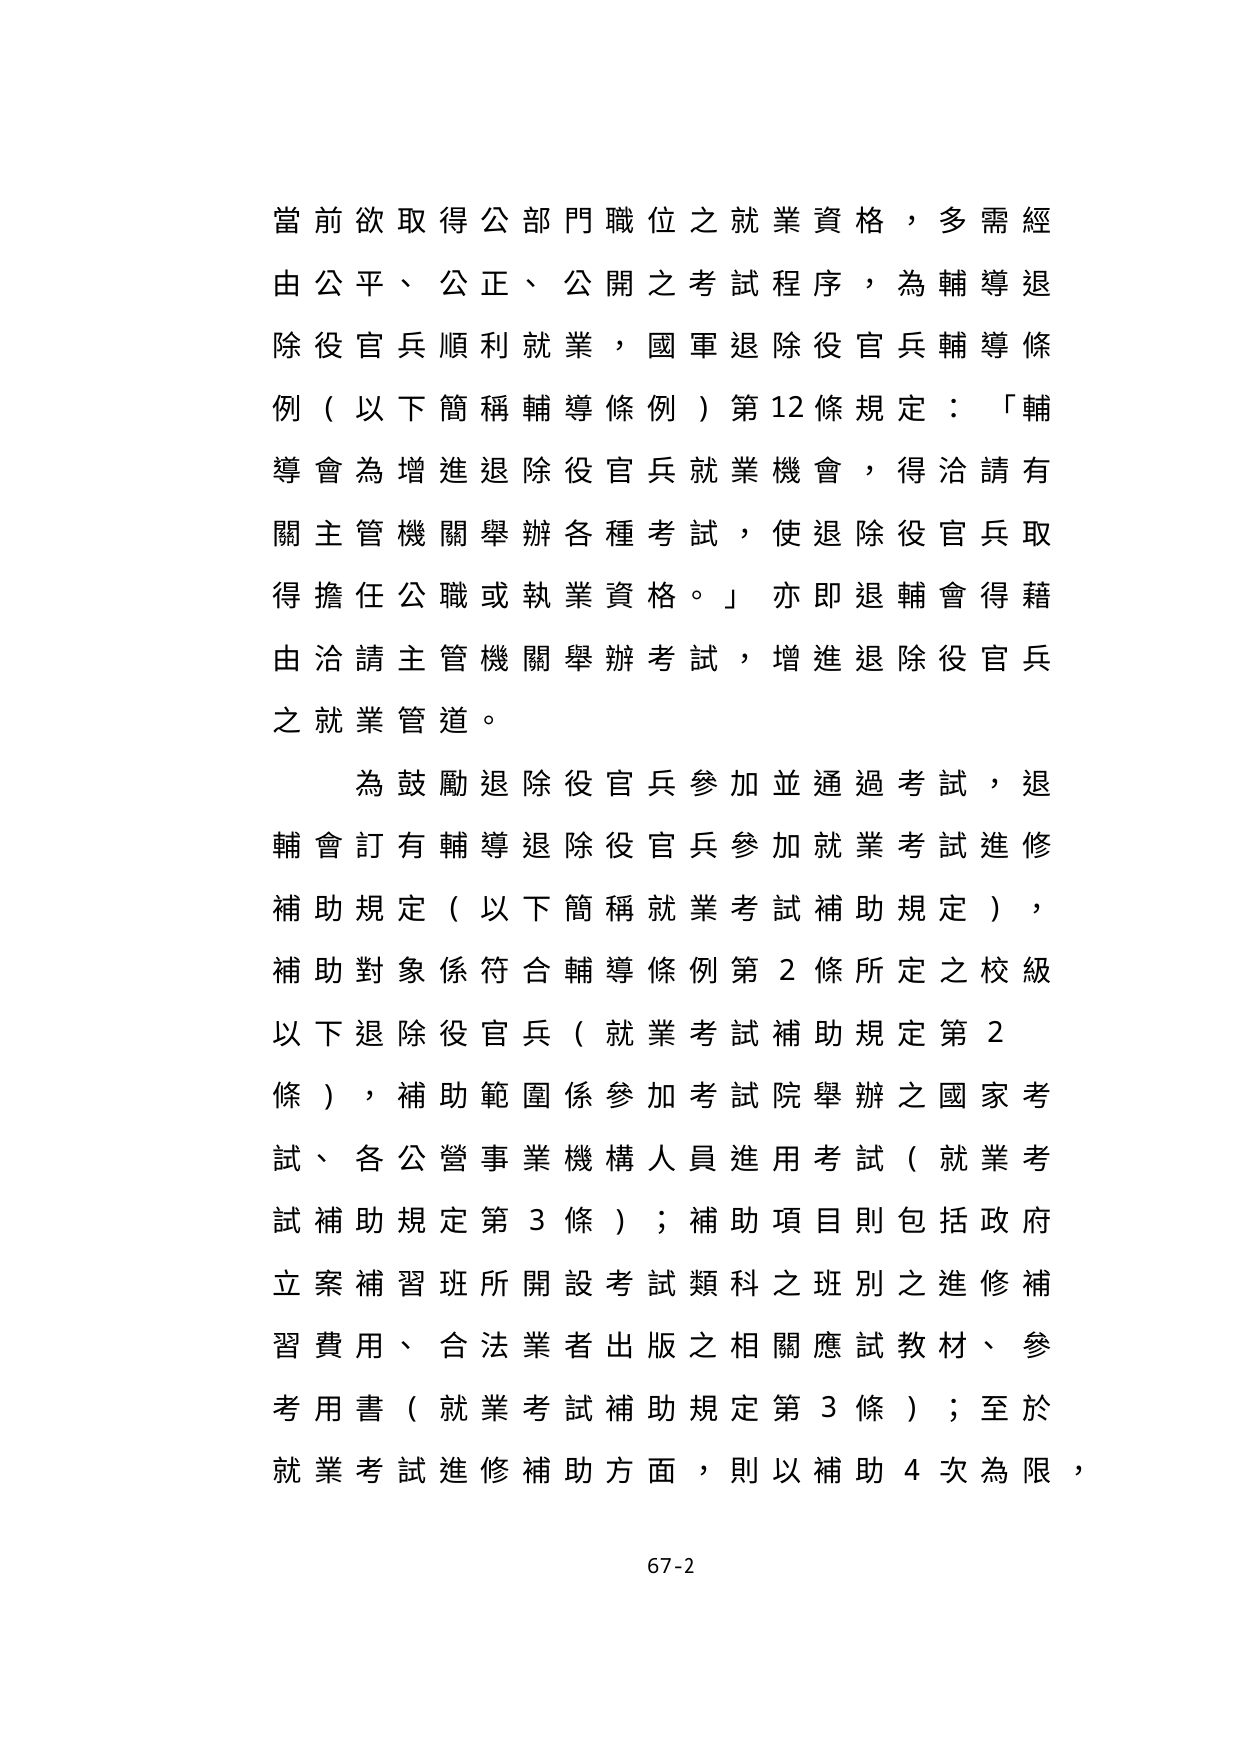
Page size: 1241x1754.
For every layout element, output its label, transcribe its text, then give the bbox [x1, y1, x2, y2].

text 為鼓勵退除役官兵參加並通過考試，退輔會訂有輔導退除役官兵參加就業考試進修補助規定(以下簡稱就業考試補助規定)，補助對象係符合輔導條例第2條所定之校級以下退除役官兵(就業考試補助規定第2條)，補助範圍係參加考試院舉辦之國家考試、各公營事業機構人員進用考試(就業考試補助規定第3條)；補助項目則包括政府立案補習班所開設考試類科之班別之進修補習費用、合法業者出版之相關應試教材、參考用書(就業考試補助規定第3條)；至於就業考試進修補助方面，則以補助4次為限，每年限申請1次，補助總金額以5萬元為限(就業考試補助規定第7條)，相關經費需求則由退輔會編列年度預算支應(就業考試補助規定第9條)。 [260, 740, 1058, 1490]
text 為落實我國憲法增修條文第10條第9款有關國家對軍人退伍後之就業保障，加以當前欲取得公部門職位之就業資格，多需經由公平、公正、公開之考試程序，為輔導退除役官兵順利就業，國軍退除役官兵輔導條例(以下簡稱輔導條例)第12條規定：「輔導會為增進退除役官兵就業機會，得洽請有關主管機關舉辦各種考試，使退除役官兵取得擔任公職或執業資格。」亦即退輔會得藉由洽請主管機關舉辦考試，增進退除役官兵之就業管道。 [258, 177, 1058, 740]
